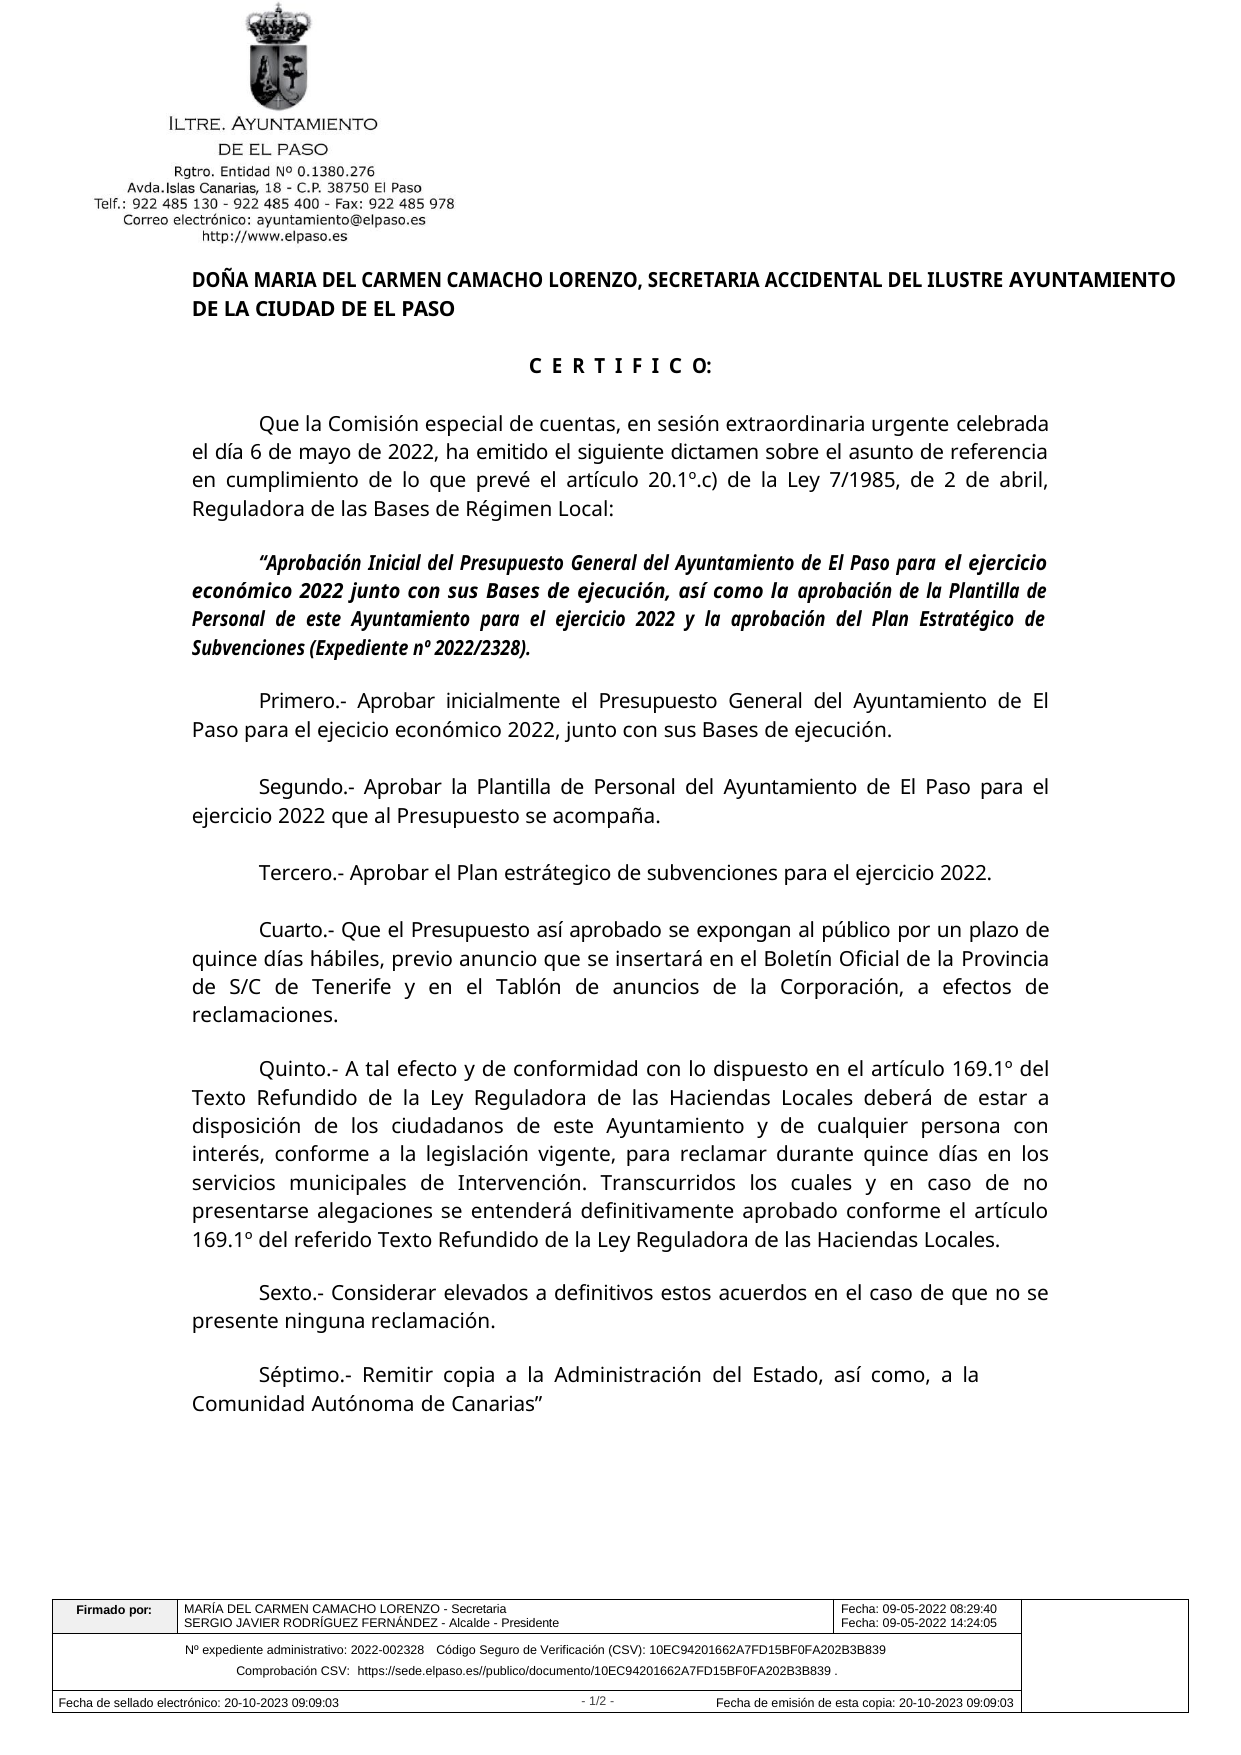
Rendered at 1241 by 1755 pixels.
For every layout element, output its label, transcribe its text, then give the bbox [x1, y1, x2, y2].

text Quinto.- A tal efecto y de conformidad con lo dispuesto en el artículo 169.1º del Texto Refundido de la Ley Reguladora de las Haciendas Locales deberá de estar a disposición de los ciudadanos de este Ayuntamiento y de cualquier persona con interés, conforme a la legislación vigente, para reclamar durante quince días en los servicios municipales de Intervención. Transcurridos los cuales y en caso de no presentarse alegaciones se entenderá definitivamente aprobado conforme el artículo 169.1º del referido Texto Refundido de la Ley Reguladora de las Haciendas Locales. [192, 1054, 1049, 1253]
text Sexto.- Considerar elevados a definitivos estos acuerdos en el caso de que no se presente ninguna reclamación. [192, 1278, 1049, 1335]
text Que la Comisión especial de cuentas, en sesión extraordinaria urgente celebrada el día 6 de mayo de 2022, ha emitido el siguiente dictamen sobre el asunto de referencia en cumplimiento de lo que prevé el artículo 20.1º.c) de la Ley 7/1985, de 2 de abril, Reguladora de las Bases de Régimen Local: [192, 409, 1049, 522]
text “Aprobación Inicial del Presupuesto General del Ayuntamiento de El Paso para el ejercicio económico 2022 junto con sus Bases de ejecución, así como la aprobación de la Plantilla de Personal de este Ayuntamiento para el ejercicio 2022 y la aprobación del Plan Estratégico de Subvenciones (Expediente nº 2022/2328). [192, 548, 1049, 661]
text DOÑA MARIA DEL CARMEN CAMACHO LORENZO, SECRETARIA ACCIDENTAL DEL ILUSTRE AYUNTAMIENTO DE LA CIUDAD DE EL PASO [192, 265, 1201, 322]
text Tercero.- Aprobar el Plan estrátegico de subvenciones para el ejercicio 2022. [258, 858, 1201, 887]
text C E R T I F I C O: [40, 351, 1201, 379]
text Cuarto.- Que el Presupuesto así aprobado se expongan al público por un plazo de quince días hábiles, previo anuncio que se insertará en el Boletín Oficial de la Provincia de S/C de Tenerife y en el Tablón de anuncios de la Corporación, a efectos de reclamaciones. [192, 915, 1049, 1029]
text Primero.- Aprobar inicialmente el Presupuesto General del Ayuntamiento de El Paso para el ejecicio económico 2022, junto con sus Bases de ejecución. [192, 687, 1049, 743]
text Séptimo.- Remitir copia a la Administración del Estado, así como, a la [258, 1360, 1201, 1388]
text Segundo.- Aprobar la Plantilla de Personal del Ayuntamiento de El Paso para el ejercicio 2022 que al Presupuesto se acompaña. [192, 772, 1049, 829]
text Comunidad Autónoma de Canarias” [192, 1389, 1201, 1417]
